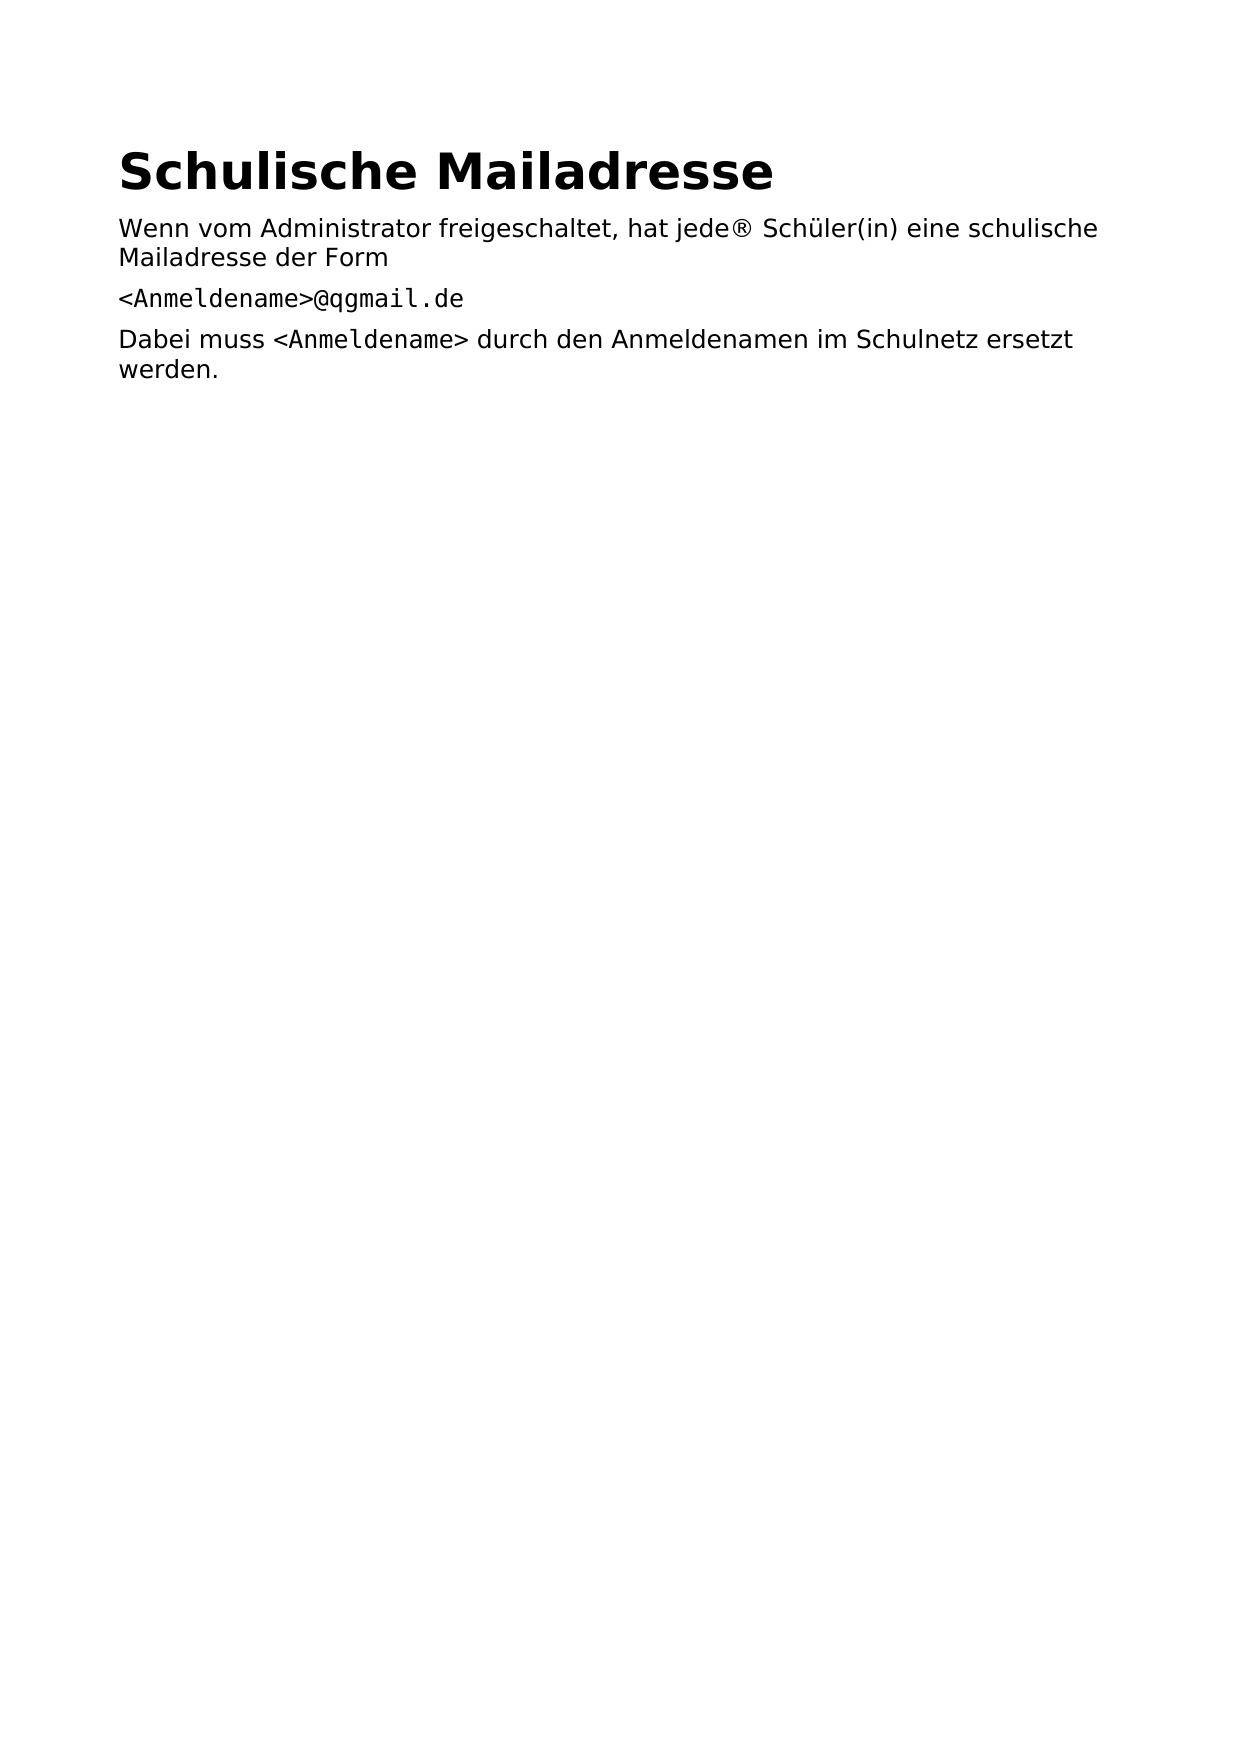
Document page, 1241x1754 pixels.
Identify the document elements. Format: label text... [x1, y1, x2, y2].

text <Anmeldename>@qgmail.de [118, 285, 1122, 314]
subtitle Schulische Mailadresse [118, 143, 1122, 201]
text Dabei muss <Anmeldename> durch den Anmeldenamen im Schulnetz ersetzt werden. [118, 326, 1122, 384]
text Wenn vom Administrator freigeschaltet, hat jede® Schüler(in) eine schulische Mailadresse der Form [118, 214, 1122, 272]
